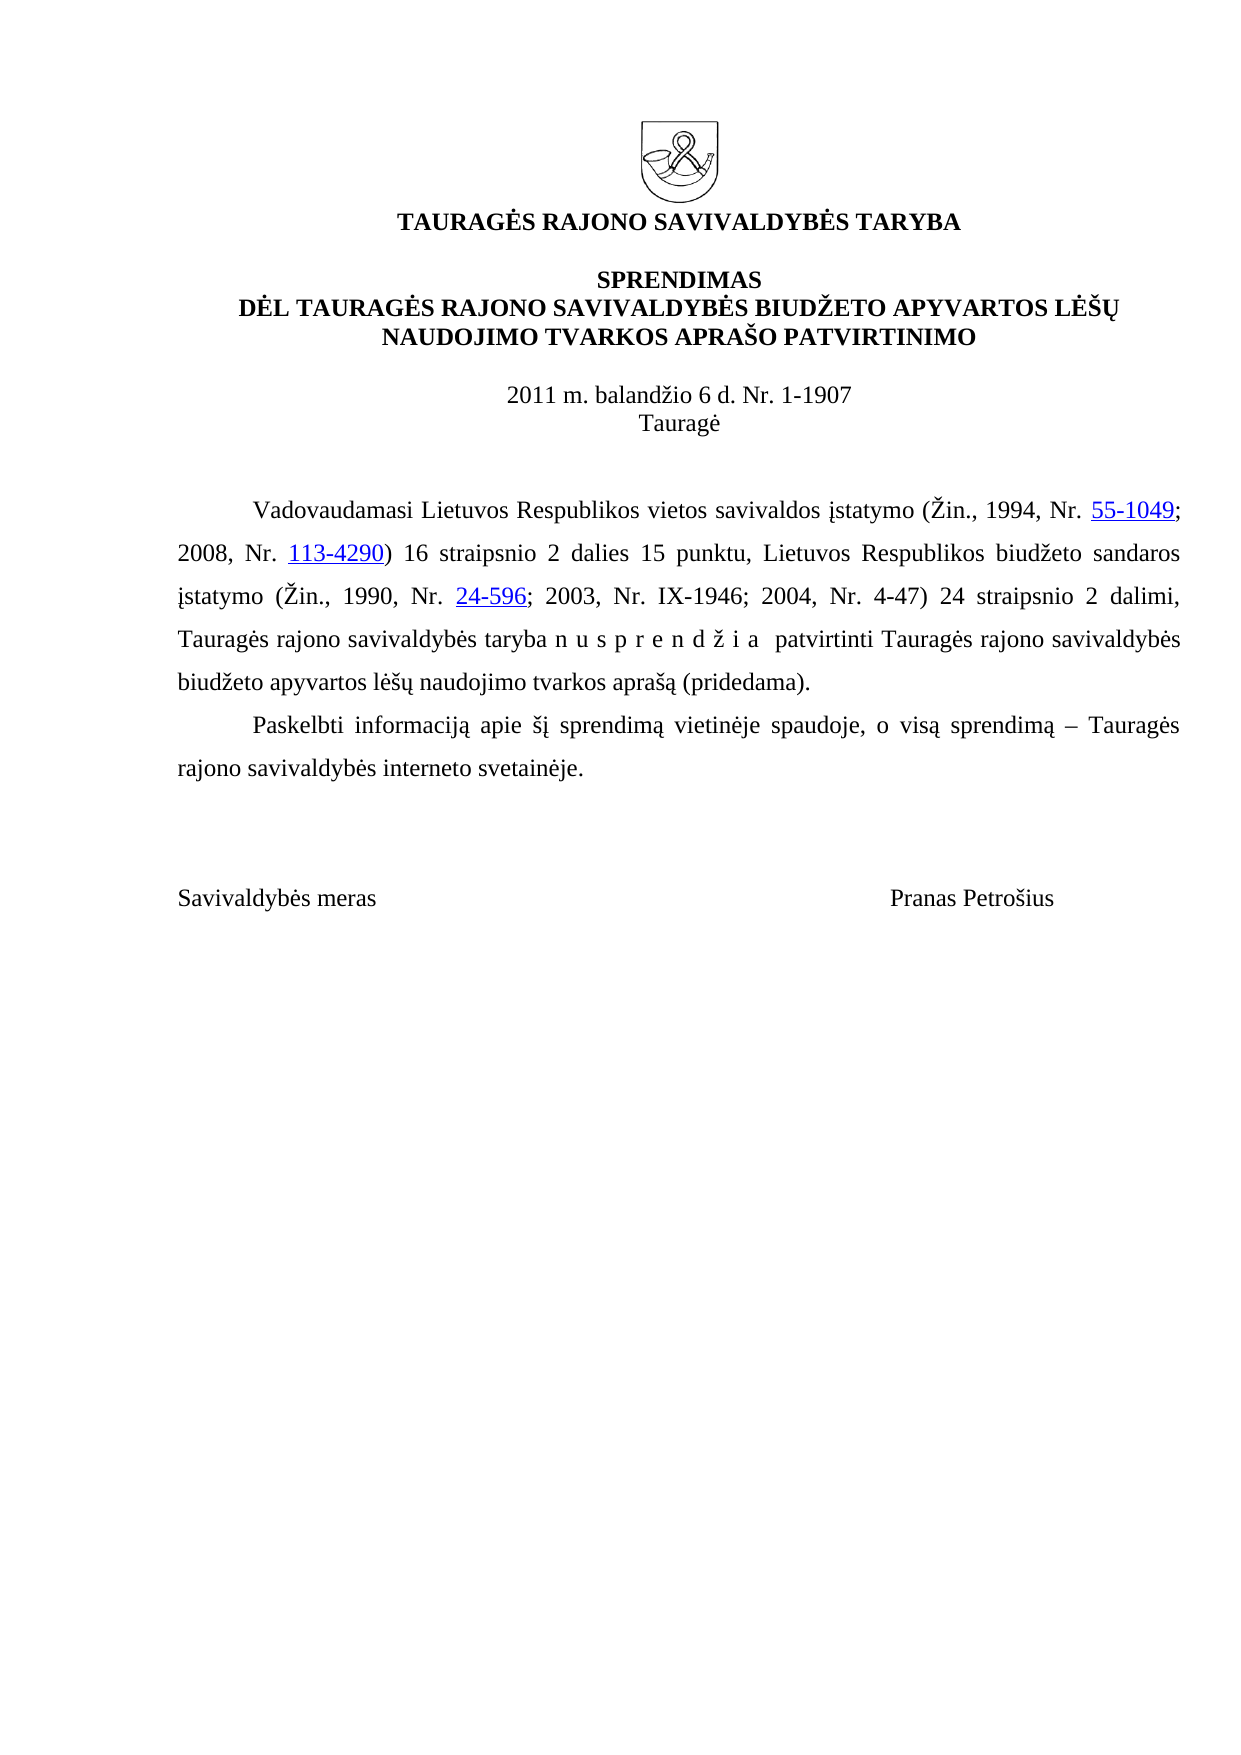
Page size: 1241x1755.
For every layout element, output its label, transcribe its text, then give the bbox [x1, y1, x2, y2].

text Tauragė [177, 408, 1181, 437]
text SPRENDIMAS [177, 265, 1181, 293]
text Savivaldybės meras Pranas Petrošius [177, 883, 1181, 912]
text Paskelbti informaciją apie šį sprendimą vietinėje spaudoje, o visą sprendimą – Tauragės rajono savivaldybės interneto svetainėje. [177, 710, 1181, 782]
text TAURAGĖS RAJONO SAVIVALDYBĖS TARYBA [177, 207, 1181, 236]
text DĖL TAURAGĖS RAJONO SAVIVALDYBĖS BIUDŽETO APYVARTOS LĖŠŲ NAUDOJIMO TVARKOS APRAŠO PATVIRTINIMO [177, 293, 1181, 351]
text Vadovaudamasi Lietuvos Respublikos vietos savivaldos įstatymo (Žin., 1994, Nr. 55-1049; 2008, Nr. 113-4290) 16 straipsnio 2 dalies 15 punktu, Lietuvos Respublikos biudžeto sandaros įstatymo (Žin., 1990, Nr. 24-596; 2003, Nr. IX-1946; 2004, Nr. 4-47) 24 straipsnio 2 dalimi, Tauragės rajono savivaldybės taryba nusprendžia patvirtinti Tauragės rajono savivaldybės biudžeto apyvartos lėšų naudojimo tvarkos aprašą (pridedama). [177, 495, 1181, 696]
text 2011 m. balandžio 6 d. Nr. 1-1907 [177, 380, 1181, 408]
